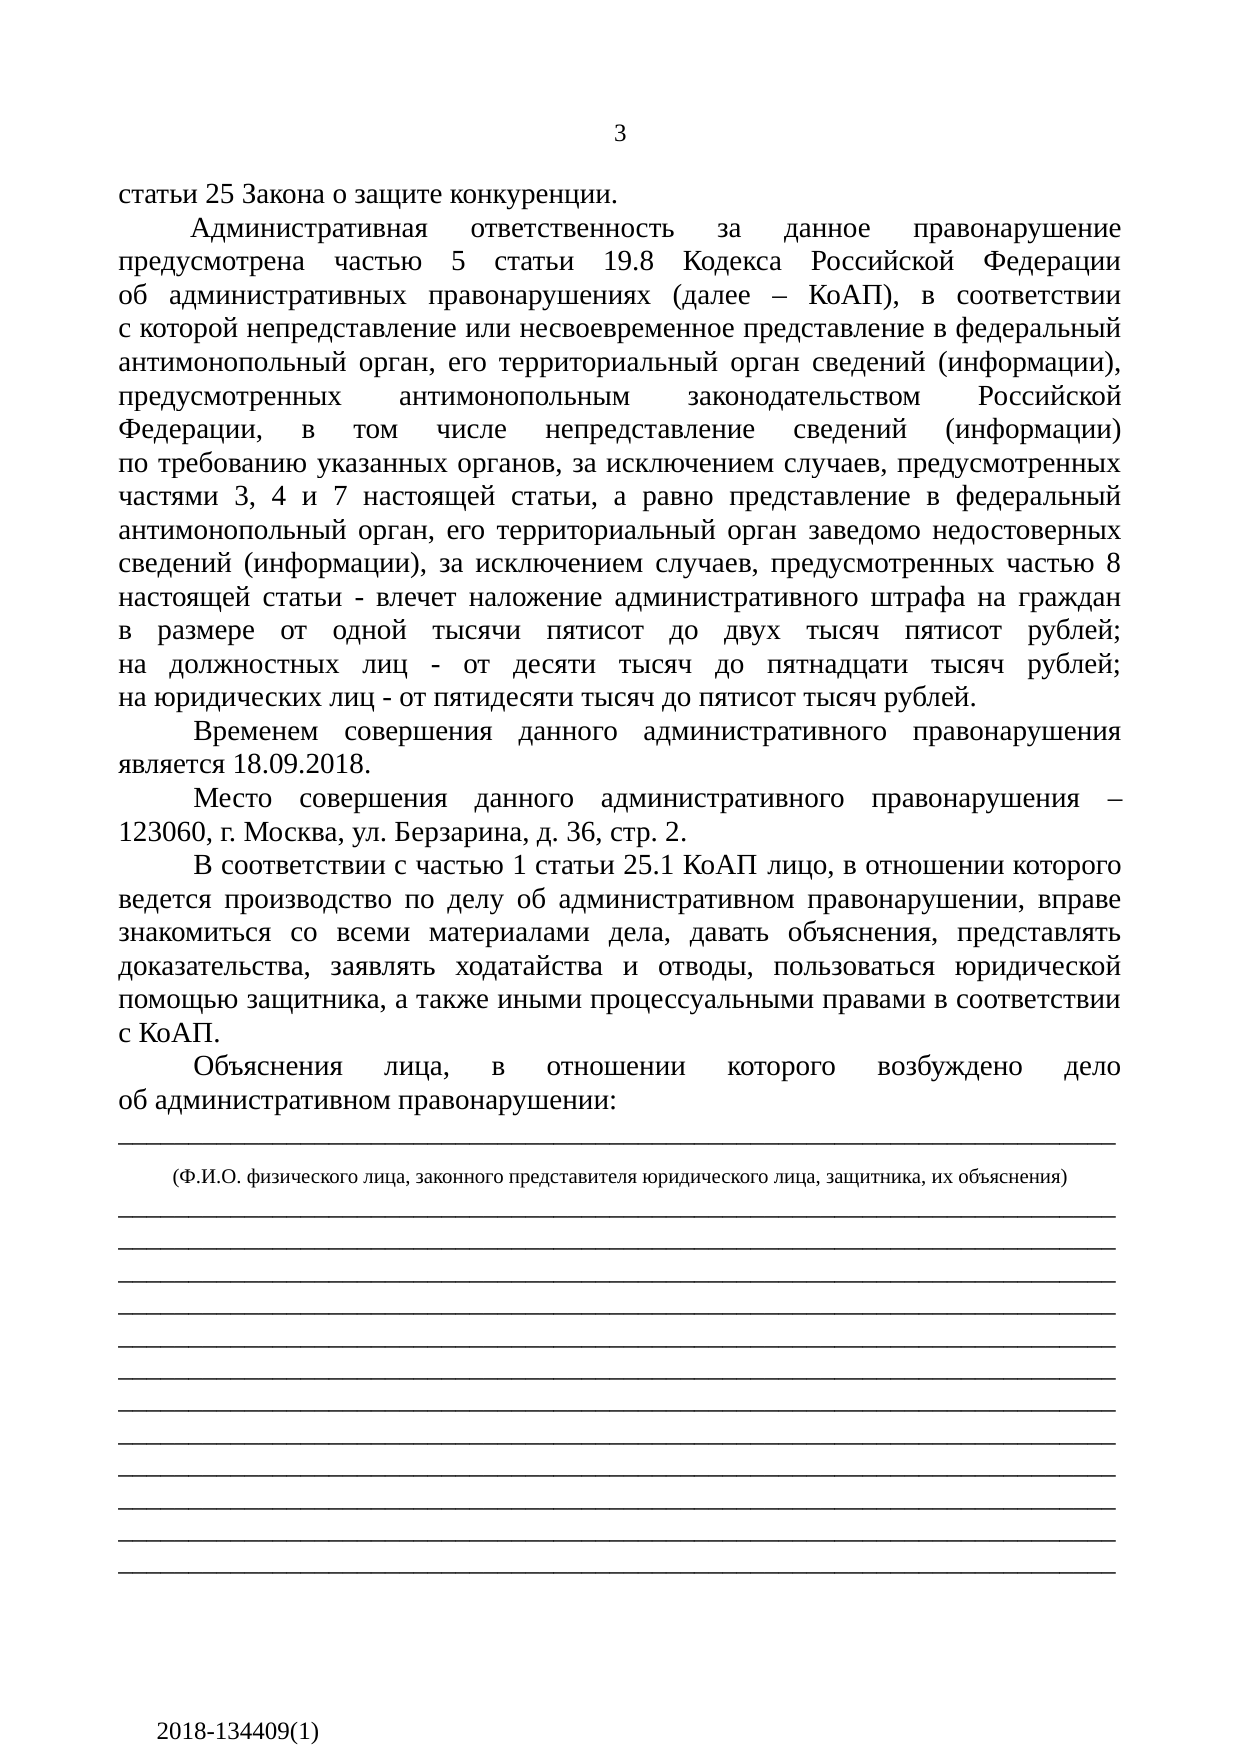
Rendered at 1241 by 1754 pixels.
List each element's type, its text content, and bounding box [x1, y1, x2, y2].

text статьи 25 Закона о защите конкуренции. [118, 176, 1122, 210]
text ______________________________________________________________________________________________________________________________________________ [118, 1350, 1122, 1415]
text Административная ответственность за данное правонарушение предусмотрена частью 5 статьи 19.8 Кодекса Российской Федерации об административных правонарушениях (далее – КоАП), в соответствии с которой непредставление или несвоевременное представление в федеральный антимонопольный орган, его территориальный орган сведений (информации), предусмотренных антимонопольным законодательством Российской Федерации, в том числе непредставление сведений (информации) по требованию указанных органов, за исключением случаев, предусмотренных частями 3, 4 и 7 настоящей статьи, а равно представление в федеральный антимонопольный орган, его территориальный орган заведомо недостоверных сведений (информации), за исключением случаев, предусмотренных частью 8 настоящей статьи - влечет наложение административного штрафа на граждан в размере от одной тысячи пятисот до двух тысяч пятисот рублей; на должностных лиц - от десяти тысяч до пятнадцати тысяч рублей; на юридических лиц - от пятидесяти тысяч до пятисот тысяч рублей. [118, 210, 1122, 713]
text (Ф.И.О. физического лица, законного представителя юридического лица, защитника, их объяснения) [118, 1164, 1122, 1188]
text _______________________________________________________________________ [118, 1544, 1122, 1577]
text _______________________________________________________________________ [118, 1188, 1122, 1221]
text _______________________________________________________________________ [118, 1512, 1122, 1544]
text _______________________________________________________________________ [118, 1480, 1122, 1512]
text _______________________________________________________________________ [118, 1116, 1122, 1148]
text Объяснения лица, в отношении которого возбуждено дело об административном правонарушении: [118, 1048, 1122, 1116]
text _______________________________________________________________________ [118, 1318, 1122, 1350]
text В соответствии с частью 1 статьи 25.1 КоАП лицо, в отношении которого ведется производство по делу об административном правонарушении, вправе знакомиться со всеми материалами дела, давать объяснения, представлять доказательства, заявлять ходатайства и отводы, пользоваться юридической помощью защитника, а также иными процессуальными правами в соответствии с КоАП. [118, 847, 1122, 1048]
text _______________________________________________________________________ [118, 1285, 1122, 1318]
text _______________________________________________________________________ [118, 1221, 1122, 1253]
text _______________________________________________________________________ [118, 1415, 1122, 1447]
text _______________________________________________________________________ [118, 1447, 1122, 1480]
text _______________________________________________________________________ [118, 1253, 1122, 1285]
text Место совершения данного административного правонарушения ‒ 123060, г. Москва, ул. Берзарина, д. 36, стр. 2. [118, 780, 1122, 847]
text Временем совершения данного административного правонарушения является 18.09.2018. [118, 713, 1122, 780]
